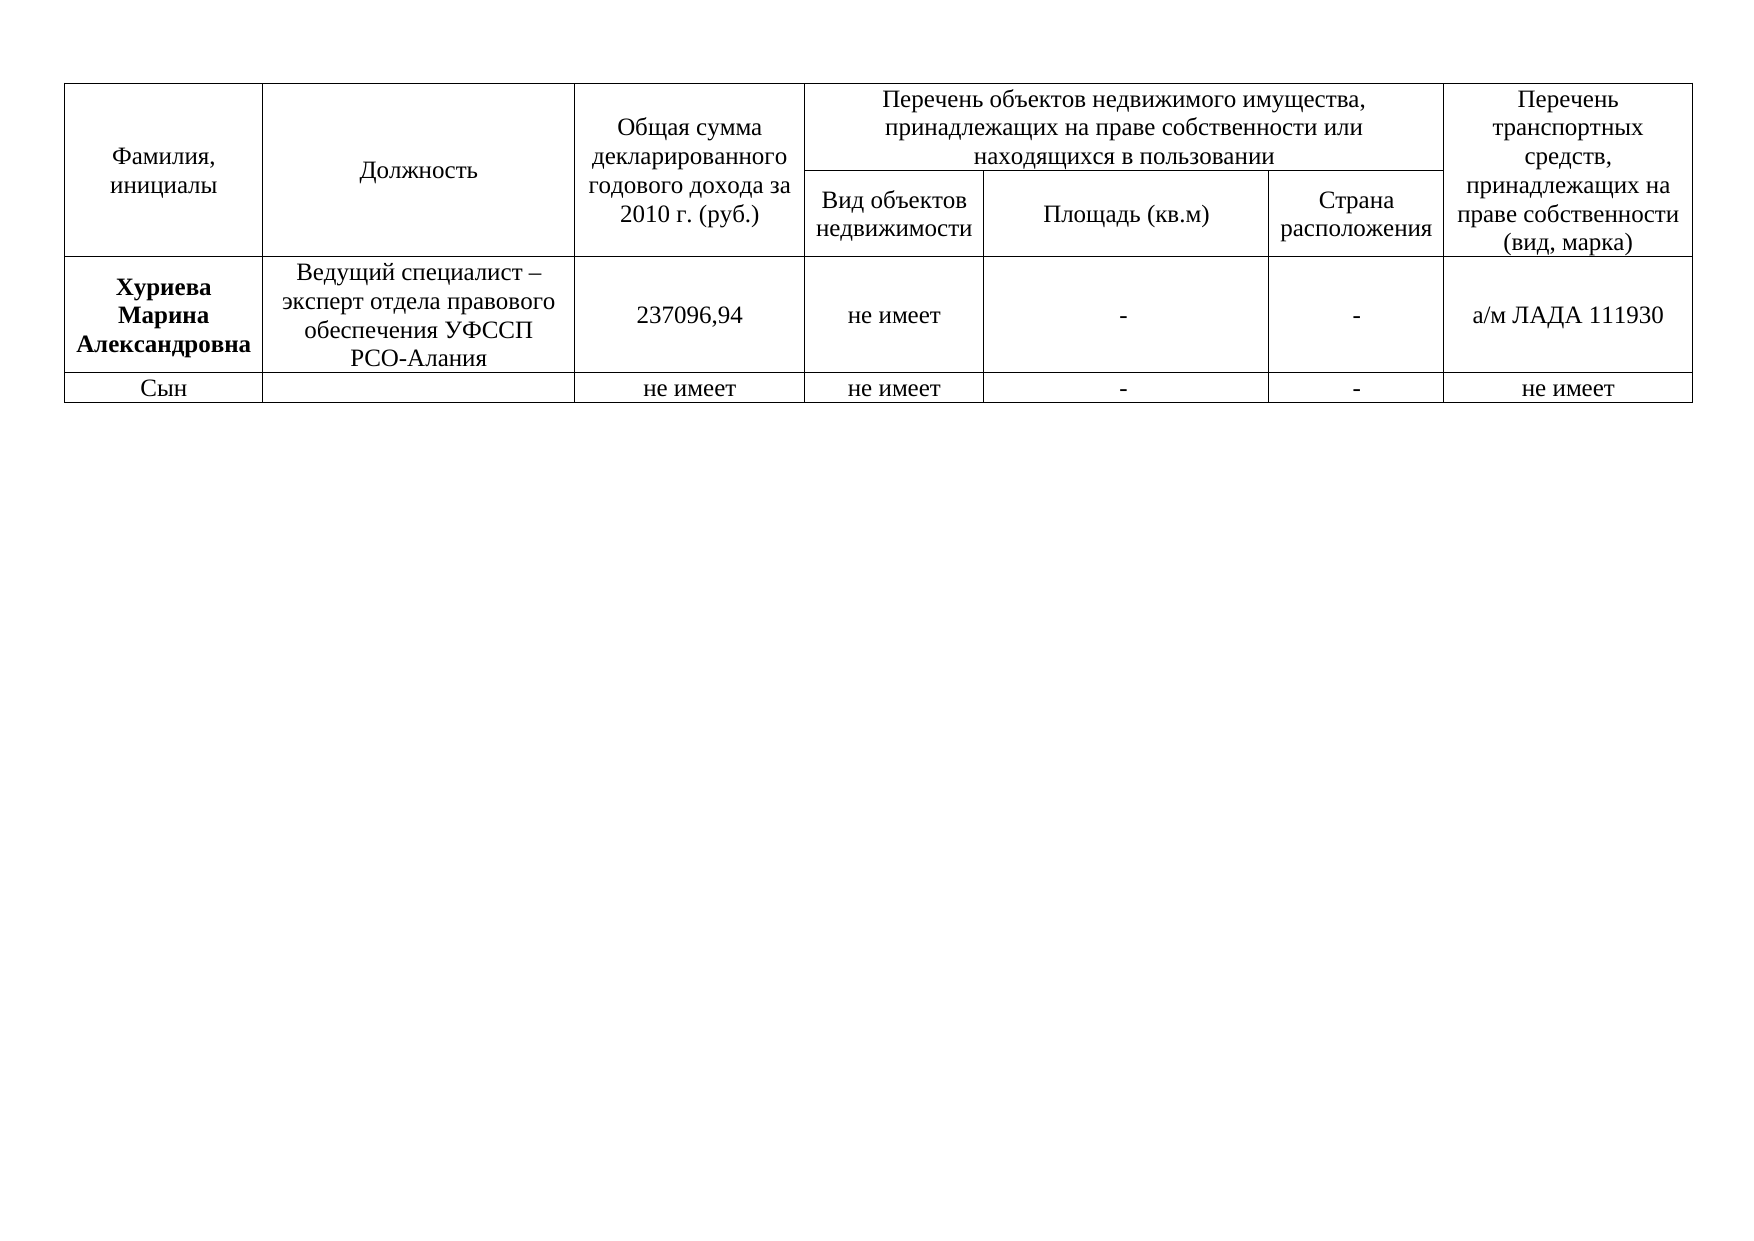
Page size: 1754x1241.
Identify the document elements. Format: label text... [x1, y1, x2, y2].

table_cell не имеет [805, 257, 983, 372]
table_header Общая сумма декларированного годового дохода за 2010 г. (руб.) [575, 84, 804, 256]
table_cell Вид объектов недвижимости [805, 171, 983, 256]
table_cell не имеет [575, 373, 804, 402]
table_cell - [984, 373, 1268, 402]
table_header Фамилия, инициалы [65, 84, 262, 256]
table_header Перечень объектов недвижимого имущества, принадлежащих на праве собственности или находящихся в пользовании [805, 84, 1443, 170]
table_cell - [1269, 257, 1443, 372]
table_header Перечень транспортных средств, принадлежащих на праве собственности (вид, марка) [1444, 84, 1692, 256]
table_cell Площадь (кв.м) [984, 171, 1268, 256]
table_cell - [1269, 373, 1443, 402]
table_cell 237096,94 [575, 257, 804, 372]
table_cell Страна расположения [1269, 171, 1443, 256]
table_header Должность [263, 84, 574, 256]
table_cell - [984, 257, 1268, 372]
table_cell не имеет [805, 373, 983, 402]
table_cell Ведущий специалист –эксперт отдела правового обеспечения УФССП РСО-Алания [263, 257, 574, 372]
table_cell а/м ЛАДА 111930 [1444, 257, 1692, 372]
table_cell [263, 373, 574, 402]
table_cell Хуриева Марина Александровна [65, 257, 262, 372]
table_cell сын [65, 373, 262, 402]
table_cell не имеет [1444, 373, 1692, 402]
